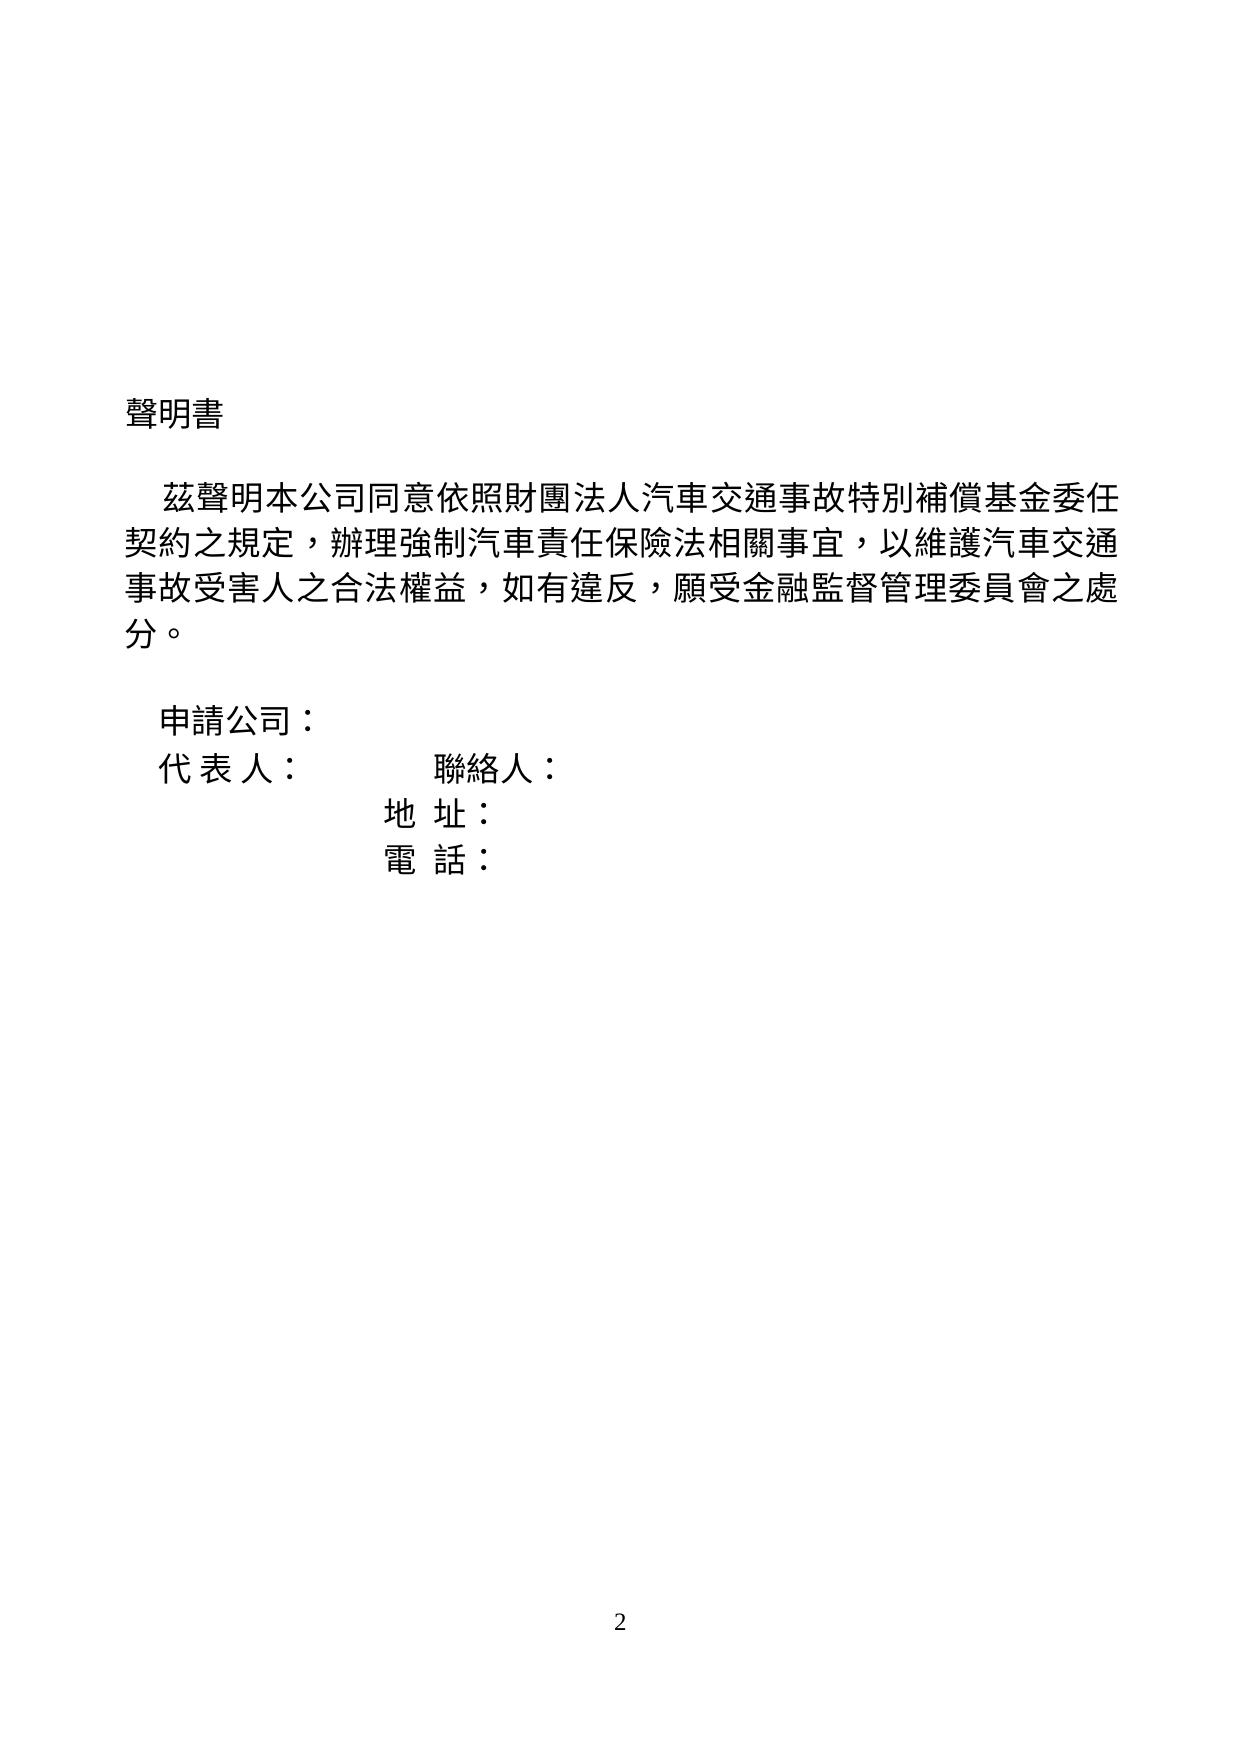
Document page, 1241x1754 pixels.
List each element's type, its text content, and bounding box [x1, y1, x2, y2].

text 電 話： [125, 837, 1122, 882]
text 茲聲明本公司同意依照財團法人汽車交通事故特別補償基金委任契約之規定，辦理強制汽車責任保險法相關事宜，以維護汽車交通事故受害人之合法權益，如有違反，願受金融監督管理委員會之處分。 [124, 474, 1122, 656]
text 地 址： [125, 791, 1122, 837]
text 聲明書 [125, 391, 1122, 436]
text 申請公司： [125, 694, 1122, 743]
text 代 表 人： 聯絡人： [125, 743, 1122, 791]
